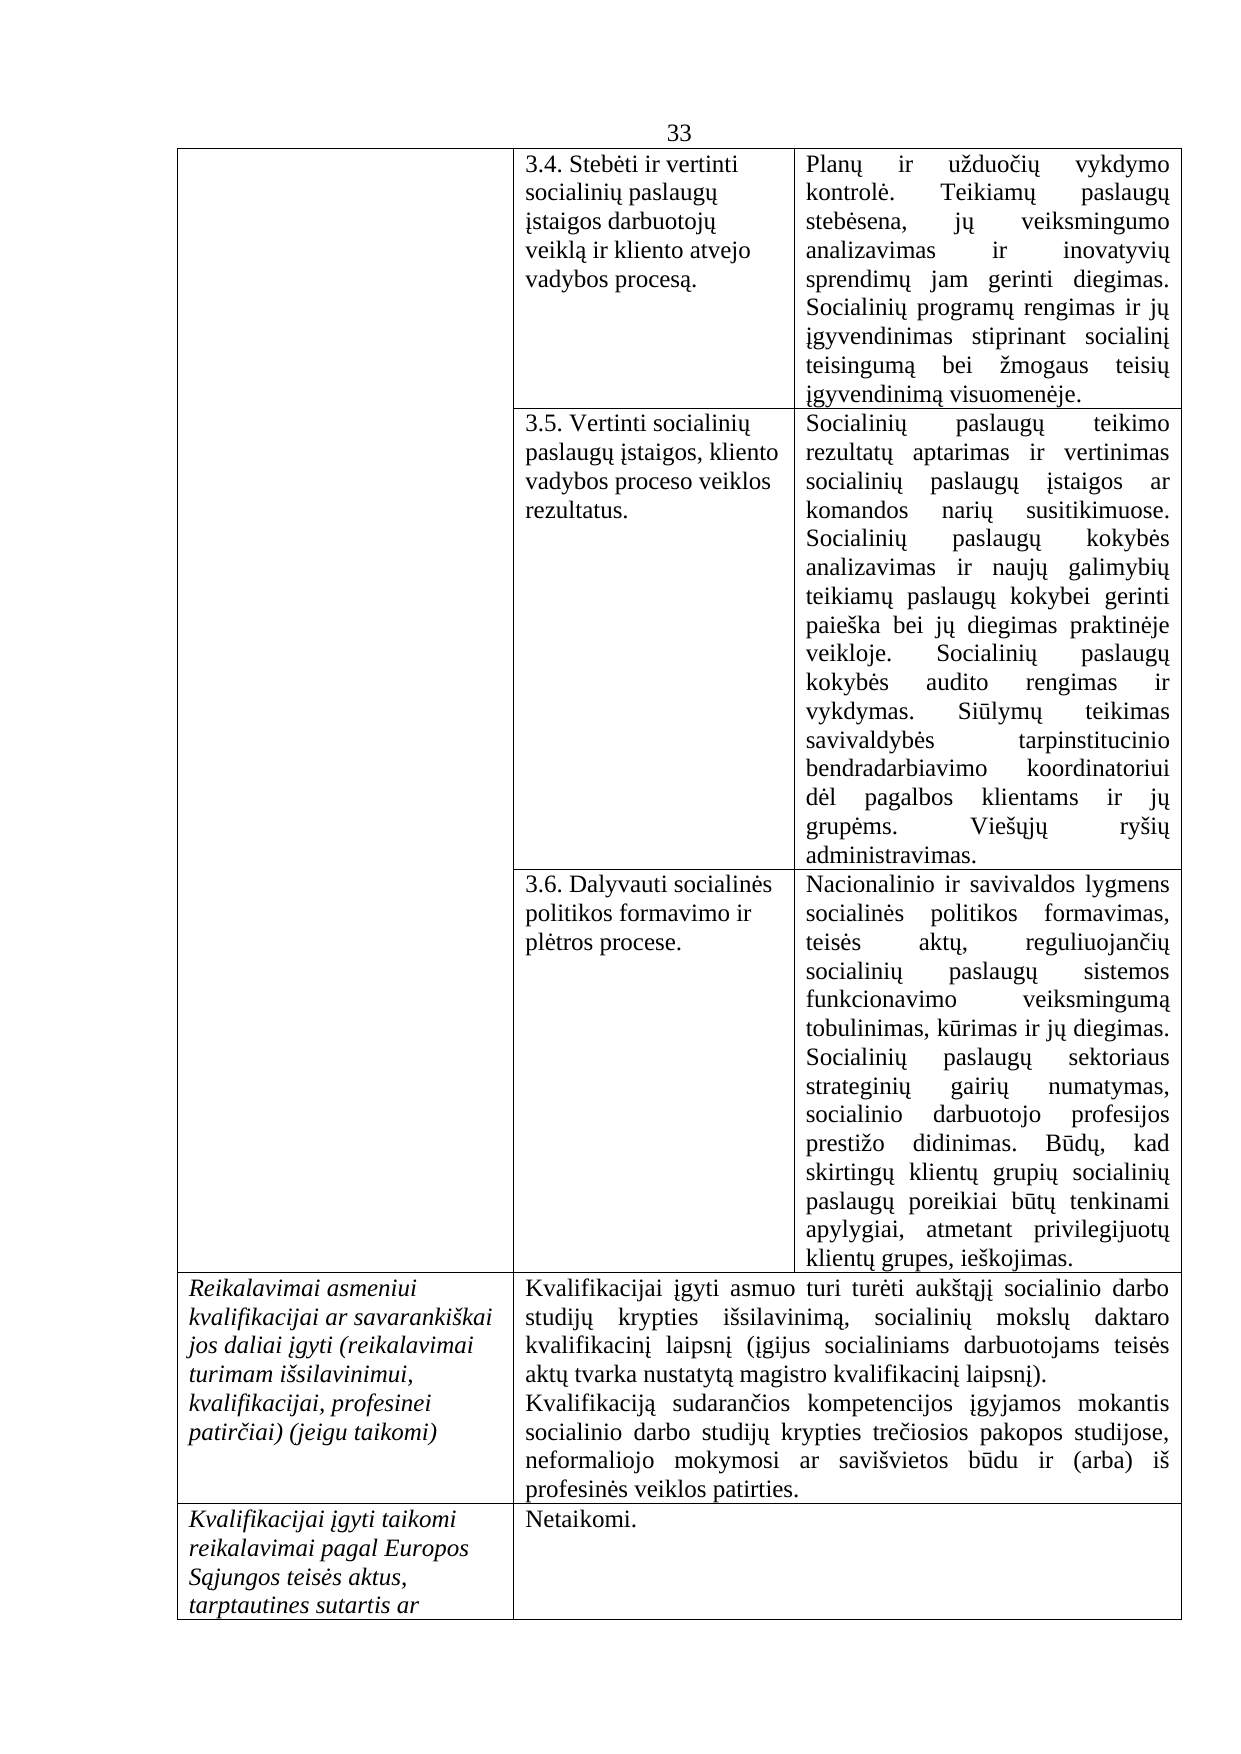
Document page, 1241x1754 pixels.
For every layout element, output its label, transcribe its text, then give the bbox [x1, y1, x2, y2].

table_cell 3.5. Vertinti socialinių paslaugų įstaigos, kliento vadybos proceso veiklos rezultatus. [514, 409, 794, 868]
table_cell Reikalavimai asmeniui kvalifikacijai ar savarankiškai jos daliai įgyti (reikalavimai turimam išsilavinimui, kvalifikacijai, profesinei patirčiai) (jeigu taikomi) [178, 1273, 513, 1503]
table_cell [178, 149, 513, 1272]
table_cell 3.6. Dalyvauti socialinės politikos formavimo ir plėtros procese. [514, 870, 794, 1272]
table_cell 3.4. Stebėti ir vertinti socialinių paslaugų įstaigos darbuotojų veiklą ir kliento atvejo vadybos procesą. [514, 149, 794, 407]
table_cell Nacionalinio ir savivaldos lygmens socialinės politikos formavimas, teisės aktų, reguliuojančių socialinių paslaugų sistemos funkcionavimo veiksmingumą tobulinimas, kūrimas ir jų diegimas. Socialinių paslaugų sektoriaus strateginių gairių numatymas, socialinio darbuotojo profesijos prestižo didinimas. Būdų, kad skirtingų klientų grupių socialinių paslaugų poreikiai būtų tenkinami apylygiai, atmetant privilegijuotų klientų grupes, ieškojimas. [795, 870, 1181, 1272]
table_cell Planų ir užduočių vykdymo kontrolė. Teikiamų paslaugų stebėsena, jų veiksmingumo analizavimas ir inovatyvių sprendimų jam gerinti diegimas. Socialinių programų rengimas ir jų įgyvendinimas stiprinant socialinį teisingumą bei žmogaus teisių įgyvendinimą visuomenėje. [795, 149, 1181, 407]
table_cell Netaikomi. [514, 1504, 1181, 1619]
table_cell Kvalifikacijai įgyti asmuo turi turėti aukštąjį socialinio darbo studijų krypties išsilavinimą, socialinių mokslų daktaro kvalifikacinį laipsnį (įgijus socialiniams darbuotojams teisės aktų tvarka nustatytą magistro kvalifikacinį laipsnį). Kvalifikaciją sudarančios kompetencijos įgyjamos mokantis socialinio darbo studijų krypties trečiosios pakopos studijose, neformaliojo mokymosi ar savišvietos būdu ir (arba) iš profesinės veiklos patirties. [514, 1273, 1181, 1503]
table_cell Socialinių paslaugų teikimo rezultatų aptarimas ir vertinimas socialinių paslaugų įstaigos ar komandos narių susitikimuose. Socialinių paslaugų kokybės analizavimas ir naujų galimybių teikiamų paslaugų kokybei gerinti paieška bei jų diegimas praktinėje veikloje. Socialinių paslaugų kokybės audito rengimas ir vykdymas. Siūlymų teikimas savivaldybės tarpinstitucinio bendradarbiavimo koordinatoriui dėl pagalbos klientams ir jų grupėms. Viešųjų ryšių administravimas. [795, 409, 1181, 868]
table_cell Kvalifikacijai įgyti taikomi reikalavimai pagal Europos Sąjungos teisės aktus, tarptautines sutartis ar [178, 1504, 513, 1619]
